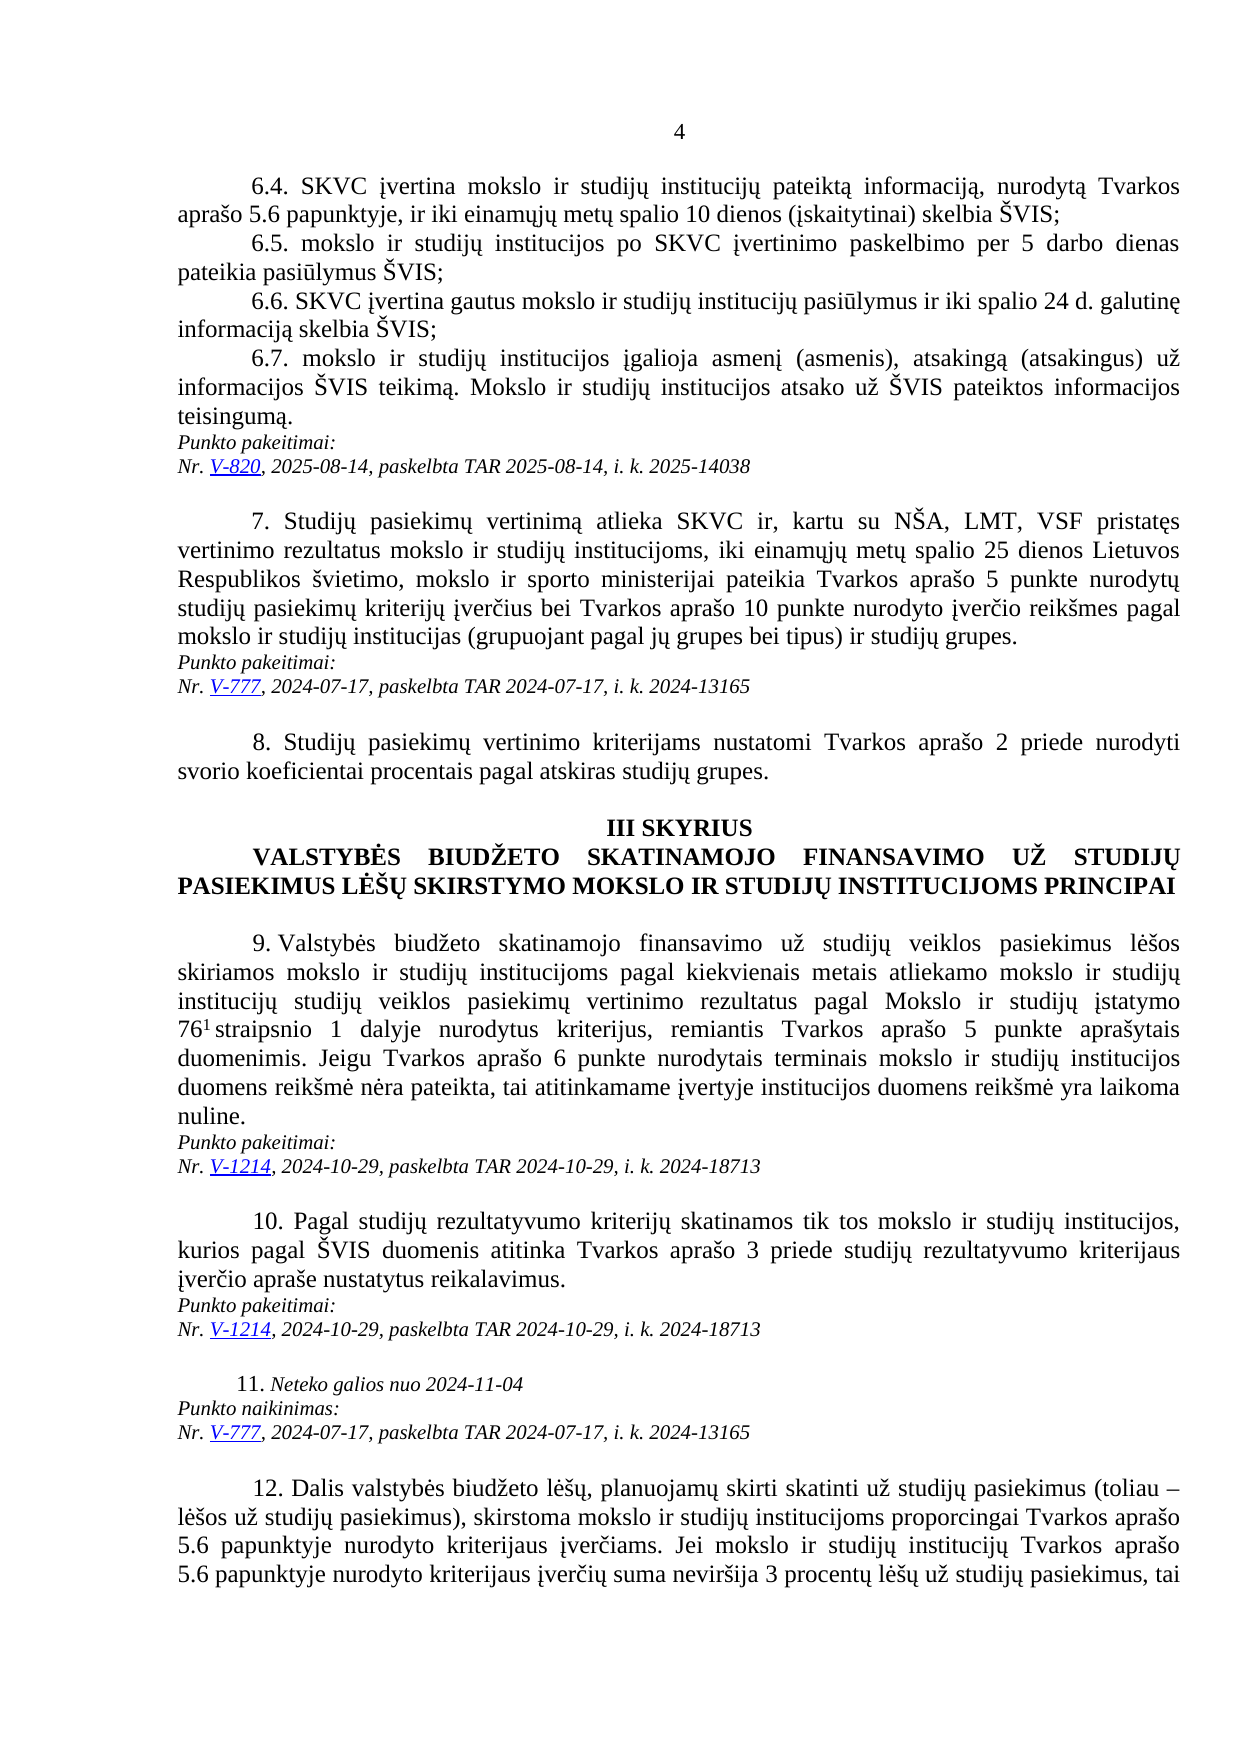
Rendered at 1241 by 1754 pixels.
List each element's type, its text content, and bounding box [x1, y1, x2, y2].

text 6.7. mokslo ir studijų institucijos įgalioja asmenį (asmenis), atsakingą (atsakingus) už informacijos ŠVIS teikimą. Mokslo ir studijų institucijos atsako už ŠVIS pateiktos informacijos teisingumą. [177, 343, 1181, 429]
text 6.5. mokslo ir studijų institucijos po SKVC įvertinimo paskelbimo per 5 darbo dienas pateikia pasiūlymus ŠVIS; [177, 228, 1181, 286]
text Nr. V-1214, 2024-10-29, paskelbta TAR 2024-10-29, i. k. 2024-18713 [177, 1154, 1181, 1178]
text 8. Studijų pasiekimų vertinimo kriterijams nustatomi Tvarkos aprašo 2 priede nurodyti svorio koeficientai procentais pagal atskiras studijų grupes. [177, 727, 1181, 784]
text 6.6. SKVC įvertina gautus mokslo ir studijų institucijų pasiūlymus ir iki spalio 24 d. galutinę informaciją skelbia ŠVIS; [177, 286, 1181, 343]
text 6.4. SKVC įvertina mokslo ir studijų institucijų pateiktą informaciją, nurodytą Tvarkos aprašo 5.6 papunktyje, ir iki einamųjų metų spalio 10 dienos (įskaitytinai) skelbia ŠVIS; [177, 171, 1181, 228]
text 9. Valstybės biudžeto skatinamojo finansavimo už studijų veiklos pasiekimus lėšos skiriamos mokslo ir studijų institucijoms pagal kiekvienais metais atliekamo mokslo ir studijų institucijų studijų veiklos pasiekimų vertinimo rezultatus pagal Mokslo ir studijų įstatymo 761 straipsnio 1 dalyje nurodytus kriterijus, remiantis Tvarkos aprašo 5 punkte aprašytais duomenimis. Jeigu Tvarkos aprašo 6 punkte nurodytais terminais mokslo ir studijų institucijos duomens reikšmė nėra pateikta, tai atitinkamame įvertyje institucijos duomens reikšmė yra laikoma nuline. [177, 928, 1181, 1129]
text Punkto pakeitimai: [177, 1129, 1181, 1154]
text 12. Dalis valstybės biudžeto lėšų, planuojamų skirti skatinti už studijų pasiekimus (toliau – lėšos už studijų pasiekimus), skirstoma mokslo ir studijų institucijoms proporcingai Tvarkos aprašo 5.6 papunktyje nurodyto kriterijaus įverčiams. Jei mokslo ir studijų institucijų Tvarkos aprašo 5.6 papunktyje nurodyto kriterijaus įverčių suma neviršija 3 procentų lėšų už studijų pasiekimus, tai [177, 1473, 1181, 1588]
text VALSTYBĖS BIUDŽETO SKATINAMOJO FINANSAVIMO UŽ STUDIJŲ PASIEKIMUS LĖŠŲ SKIRSTYMO MOKSLO IR STUDIJŲ INSTITUCIJOMS PRINCIPAI [177, 842, 1181, 899]
text Punkto pakeitimai: [177, 650, 1181, 674]
text Nr. V-777, 2024-07-17, paskelbta TAR 2024-07-17, i. k. 2024-13165 [177, 1420, 1181, 1444]
text III SKYRIUS [177, 813, 1181, 842]
text 7. Studijų pasiekimų vertinimą atlieka SKVC ir, kartu su NŠA, LMT, VSF pristatęs vertinimo rezultatus mokslo ir studijų institucijoms, iki einamųjų metų spalio 25 dienos Lietuvos Respublikos švietimo, mokslo ir sporto ministerijai pateikia Tvarkos aprašo 5 punkte nurodytų studijų pasiekimų kriterijų įverčius bei Tvarkos aprašo 10 punkte nurodyto įverčio reikšmes pagal mokslo ir studijų institucijas (grupuojant pagal jų grupes bei tipus) ir studijų grupes. [177, 506, 1181, 650]
text Punkto naikinimas: [177, 1396, 1181, 1420]
text 10. Pagal studijų rezultatyvumo kriterijų skatinamos tik tos mokslo ir studijų institucijos, kurios pagal ŠVIS duomenis atitinka Tvarkos aprašo 3 priede studijų rezultatyvumo kriterijaus įverčio apraše nustatytus reikalavimus. [177, 1206, 1181, 1293]
text Nr. V-1214, 2024-10-29, paskelbta TAR 2024-10-29, i. k. 2024-18713 [177, 1317, 1181, 1341]
text Punkto pakeitimai: [177, 1293, 1181, 1317]
text 11. Neteko galios nuo 2024-11-04 [177, 1369, 1181, 1396]
text Nr. V-777, 2024-07-17, paskelbta TAR 2024-07-17, i. k. 2024-13165 [177, 674, 1181, 698]
text Nr. V-820, 2025-08-14, paskelbta TAR 2025-08-14, i. k. 2025-14038 [177, 454, 1181, 478]
text Punkto pakeitimai: [177, 429, 1181, 454]
